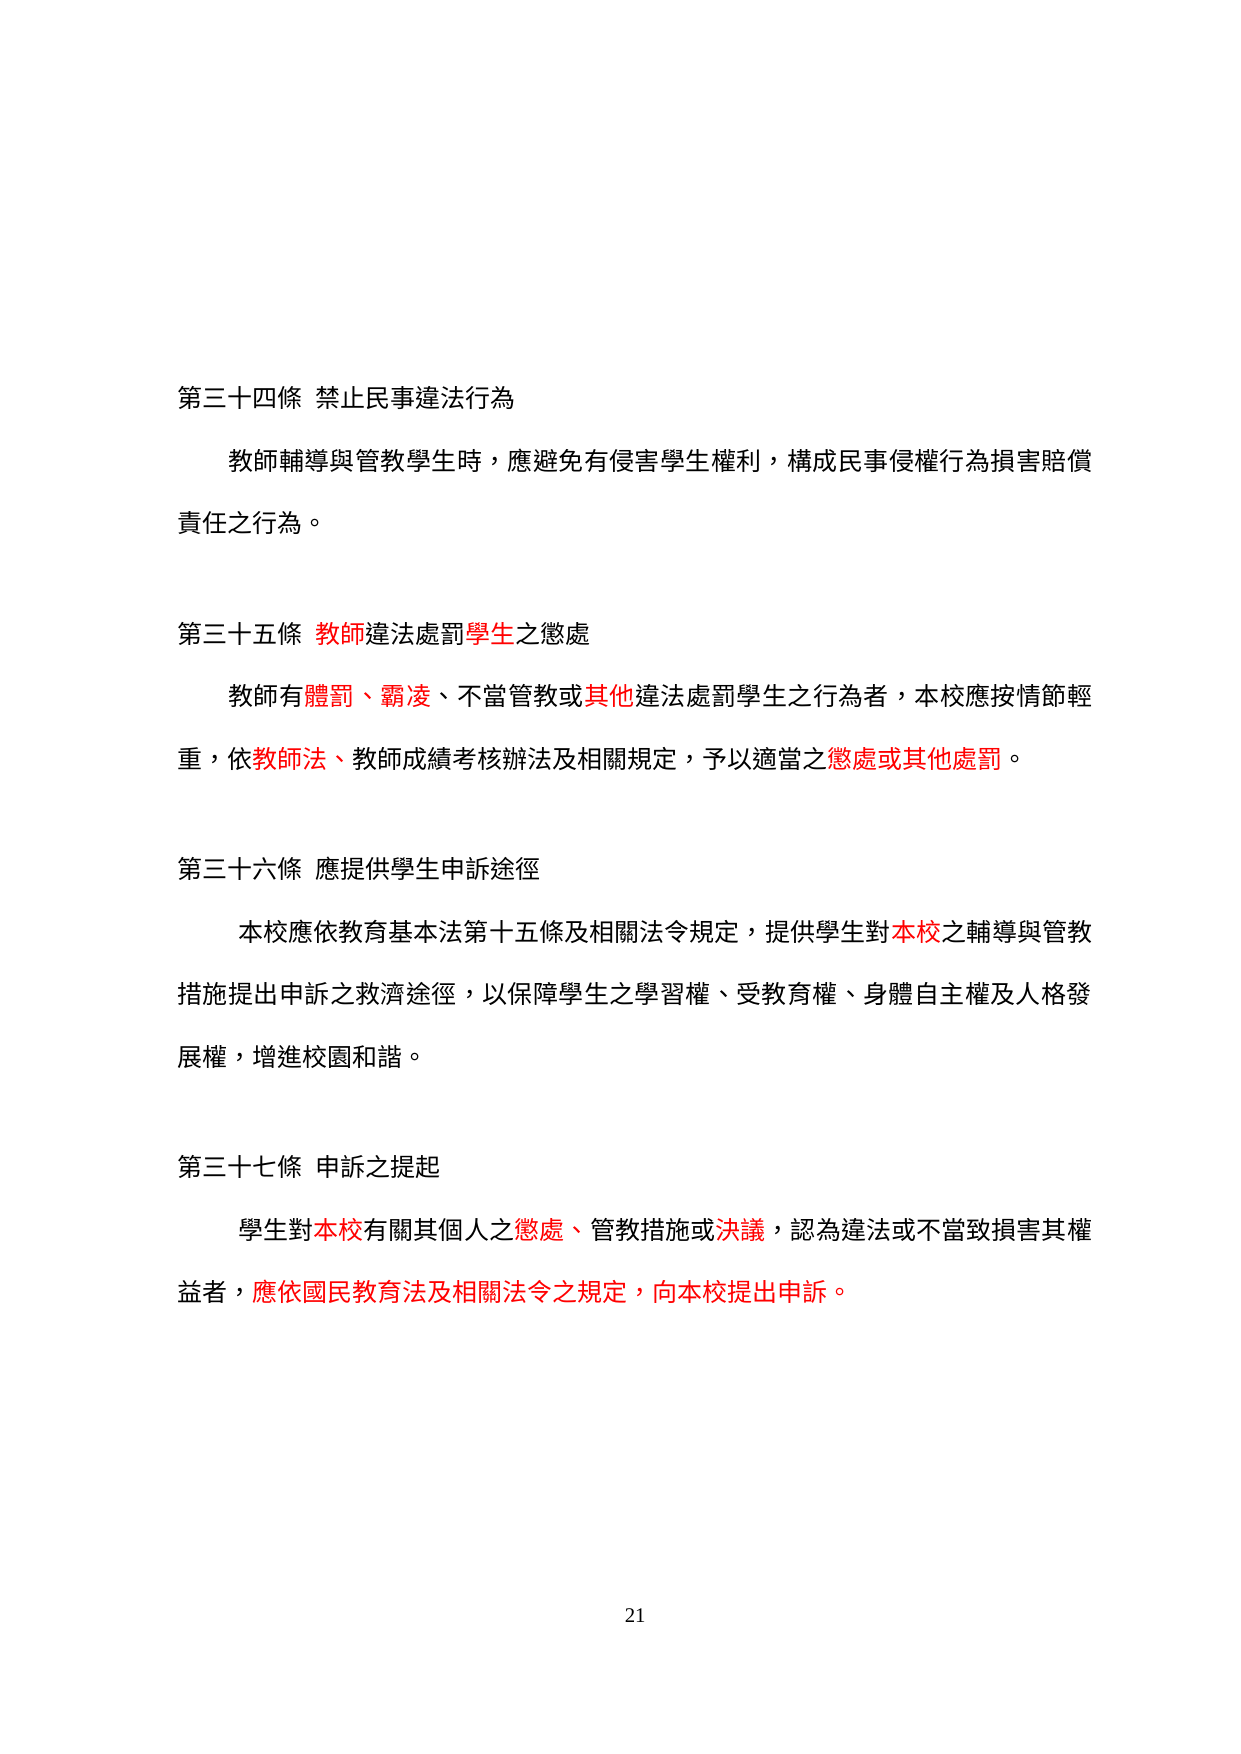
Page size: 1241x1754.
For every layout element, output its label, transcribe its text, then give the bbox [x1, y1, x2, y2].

text 第三十七條 申訴之提起 [177, 1124, 1092, 1187]
text 教師輔導與管教學生時，應避免有侵害學生權利，構成民事侵權行為損害賠償責任之行為。 [177, 418, 1092, 543]
text 學生對本校有關其個人之懲處、管教措施或決議，認為違法或不當致損害其權益者，應依國民教育法及相關法令之規定，向本校提出申訴。 [177, 1187, 1092, 1312]
text 第三十四條 禁止民事違法行為 [177, 355, 1092, 418]
text 教師有體罰、霸凌、不當管教或其他違法處罰學生之行為者，本校應按情節輕重，依教師法、教師成績考核辦法及相關規定，予以適當之懲處或其他處罰。 [177, 653, 1092, 778]
text 第三十六條 應提供學生申訴途徑 [177, 826, 1092, 889]
text 本校應依教育基本法第十五條及相關法令規定，提供學生對本校之輔導與管教措施提出申訴之救濟途徑，以保障學生之學習權、受教育權、身體自主權及人格發展權，增進校園和諧。 [177, 889, 1092, 1076]
text 第三十五條 教師違法處罰學生之懲處 [177, 591, 1092, 653]
